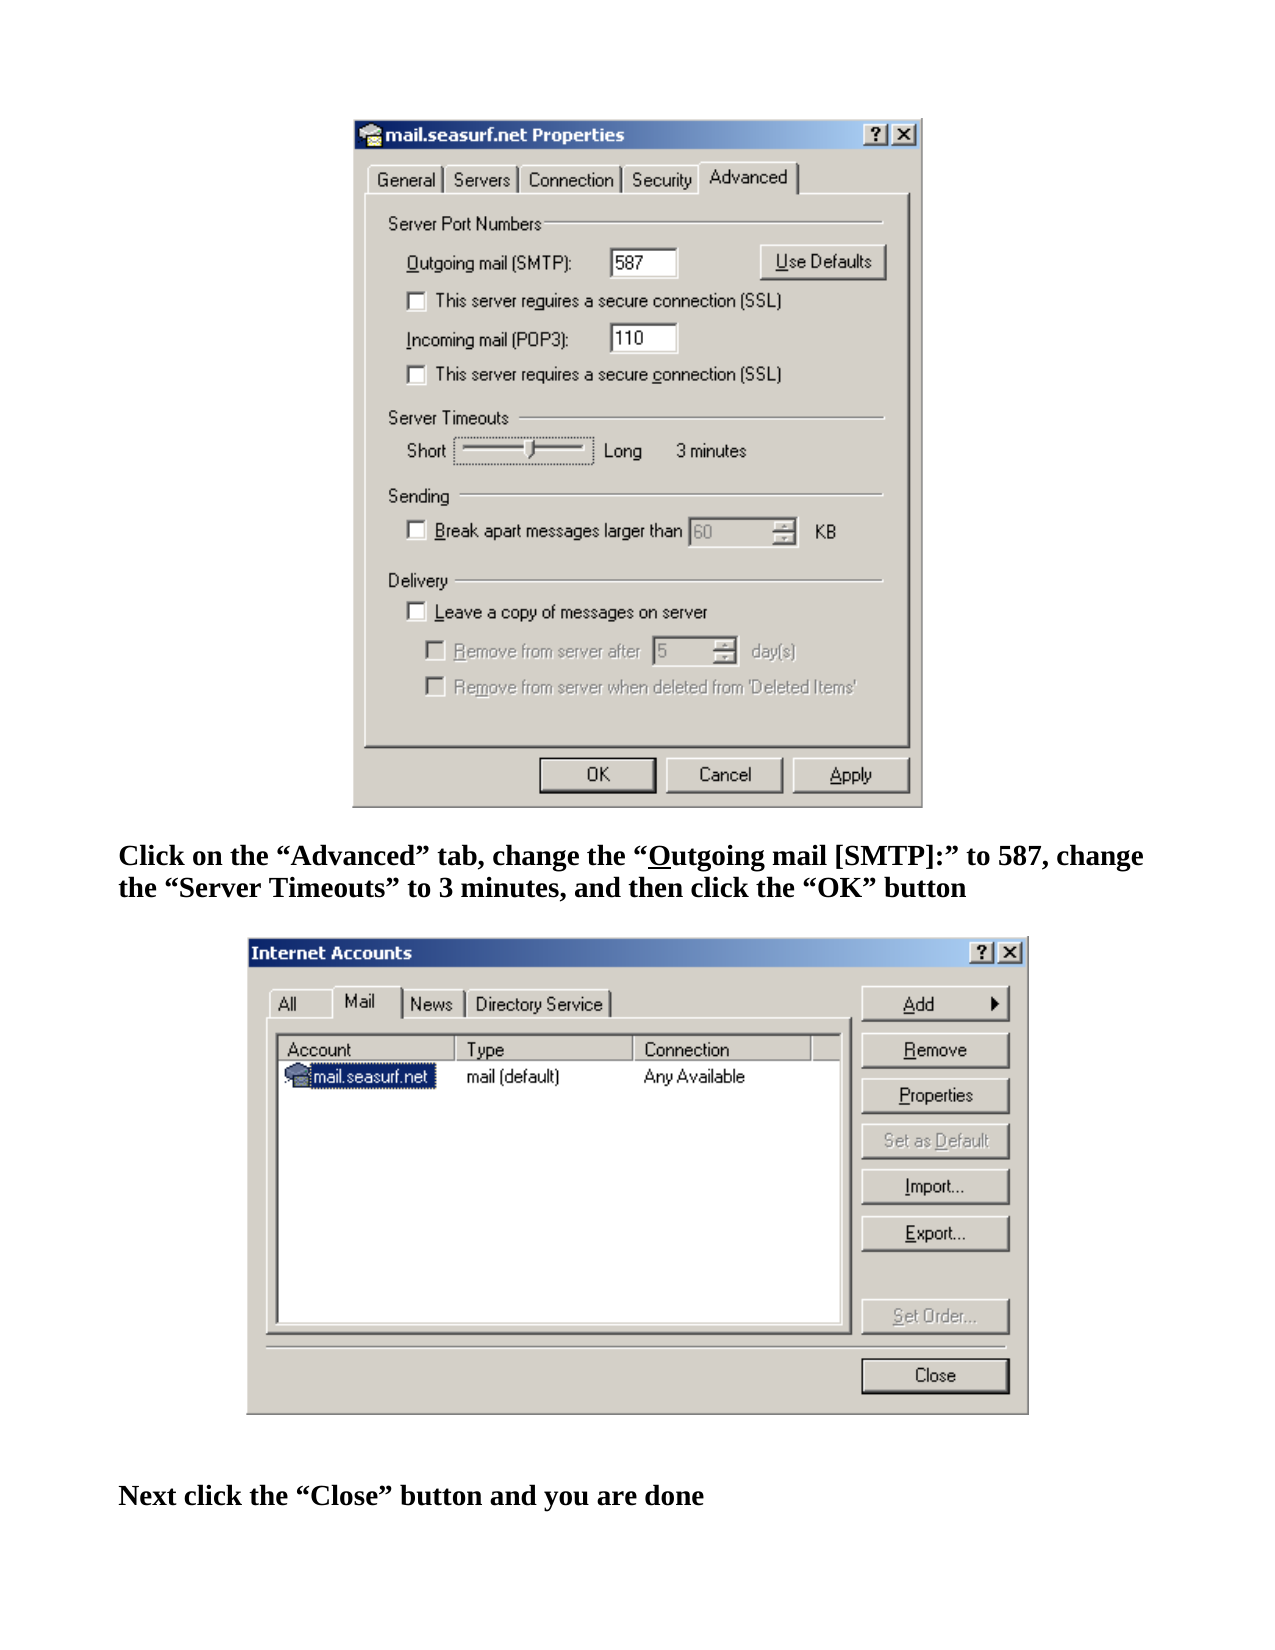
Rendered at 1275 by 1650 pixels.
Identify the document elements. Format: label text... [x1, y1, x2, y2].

picture [246, 936, 1029, 1415]
text Next click the “Close” button and you are done [118, 1479, 1157, 1511]
text Click on the “Advanced” tab, change the “Outgoing mail [SMTP]:” to 587, change the “Server Timeouts” to 3 minutes, and then click the “OK” button [118, 839, 1157, 904]
picture [352, 118, 923, 808]
